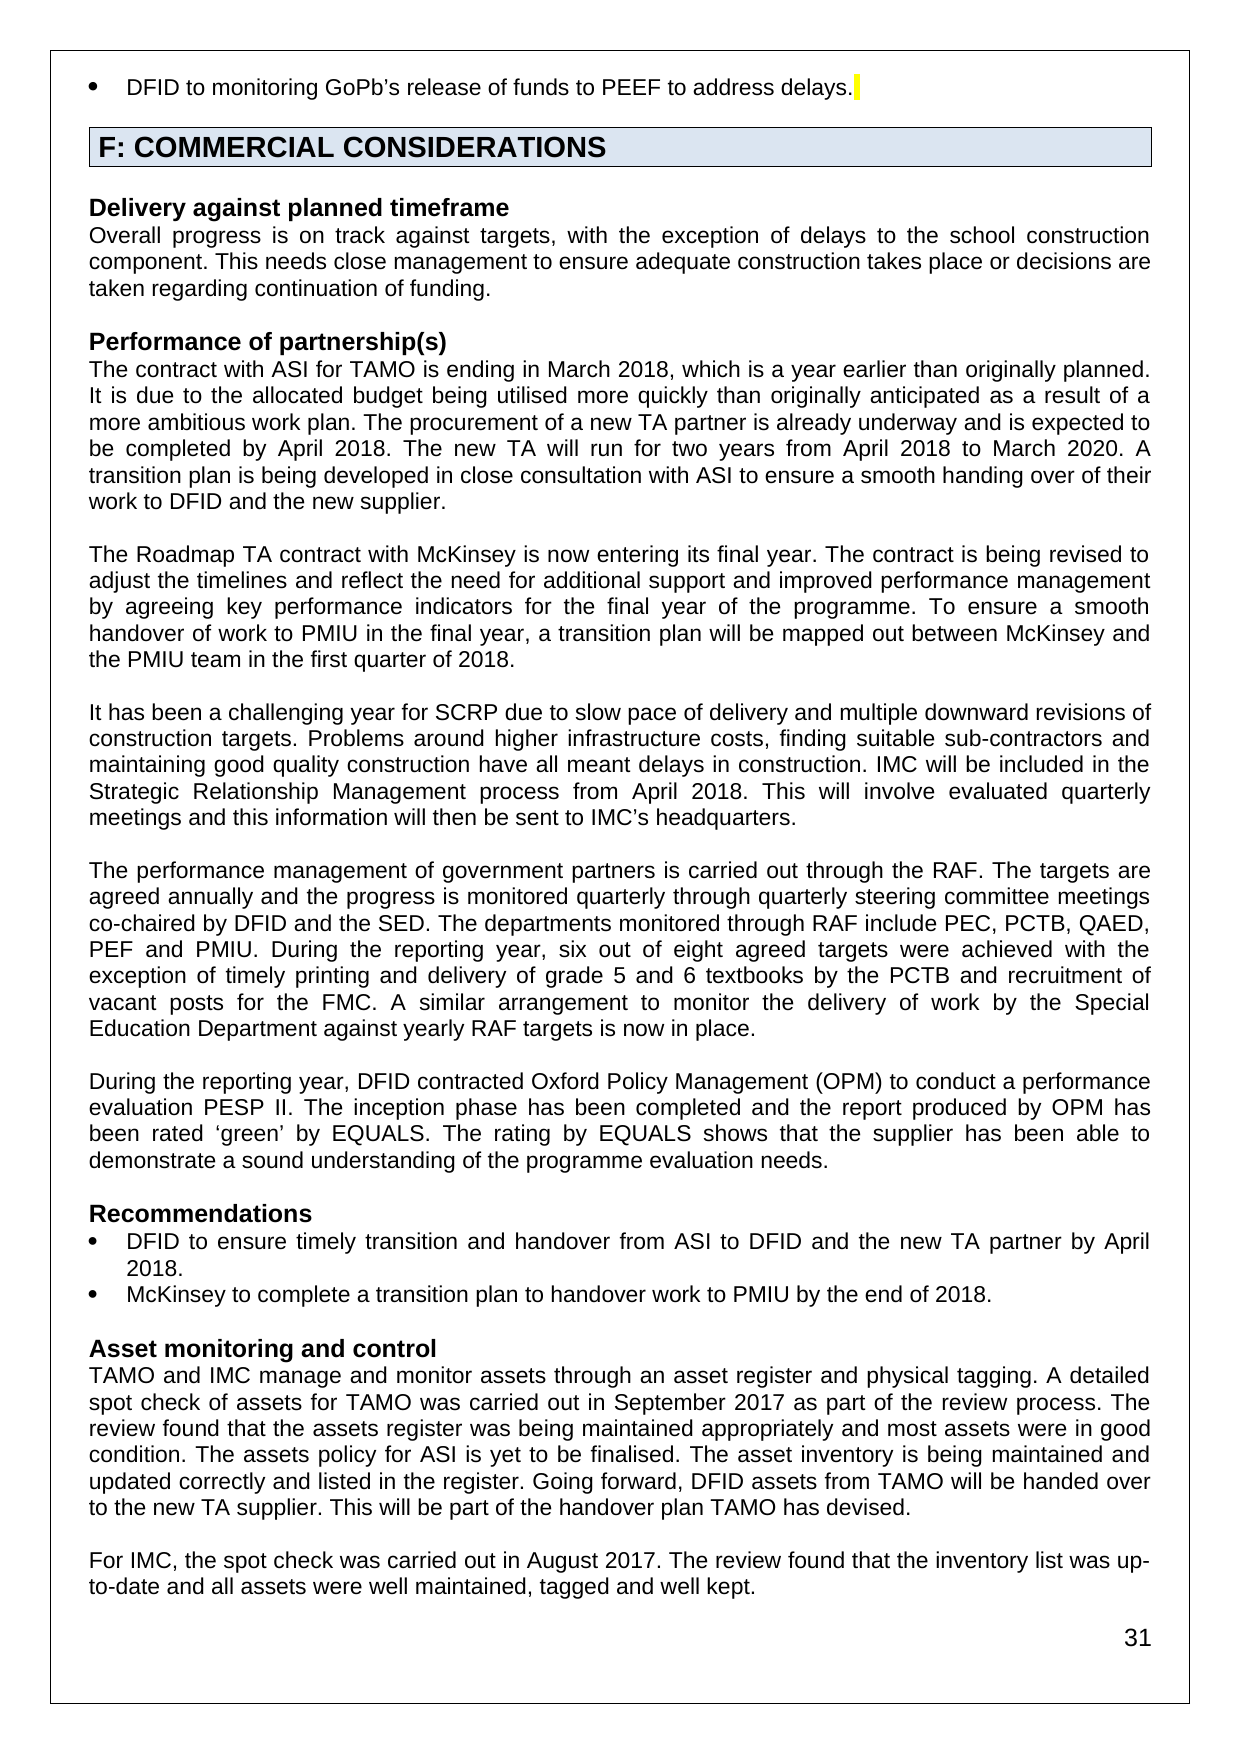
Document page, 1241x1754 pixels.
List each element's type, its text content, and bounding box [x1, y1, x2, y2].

list McKinsey to complete a transition plan to handover work to PMIU by the end of 2018. [89, 1281, 1152, 1307]
list DFID to ensure timely transition and handover from ASI to DFID and the new TA partner by April 2018. [89, 1228, 1152, 1281]
text Overall progress is on track against targets, with the exception of delays to the school construction component. This needs close management to ensure adequate construction takes place or decisions are taken regarding continuation of funding. [89, 222, 1152, 301]
text The contract with ASI for TAMO is ending in March 2018, which is a year earlier than originally planned. It is due to the allocated budget being utilised more quickly than originally anticipated as a result of a more ambitious work plan. The procurement of a new TA partner is already underway and is expected to be completed by April 2018. The new TA will run for two years from April 2018 to March 2020. A transition plan is being developed in close consultation with ASI to ensure a smooth handing over of their work to DFID and the new supplier. [89, 356, 1152, 514]
text F: COMMERCIAL CONSIDERATIONS [90, 128, 1151, 166]
text It has been a challenging year for SCRP due to slow pace of delivery and multiple downward revisions of construction targets. Problems around higher infrastructure costs, finding suitable sub-contractors and maintaining good quality construction have all meant delays in construction. IMC will be included in the Strategic Relationship Management process from April 2018. This will involve evaluated quarterly meetings and this information will then be sent to IMC’s headquarters. [89, 699, 1152, 831]
text TAMO and IMC manage and monitor assets through an asset register and physical tagging. A detailed spot check of assets for TAMO was carried out in September 2017 as part of the review process. The review found that the assets register was being maintained appropriately and most assets were in good condition. The assets policy for ASI is yet to be finalised. The asset inventory is being maintained and updated correctly and listed in the register. Going forward, DFID assets from TAMO will be handed over to the new TA supplier. This will be part of the handover plan TAMO has devised. [89, 1362, 1152, 1521]
text The Roadmap TA contract with McKinsey is now entering its final year. The contract is being revised to adjust the timelines and reflect the need for additional support and improved performance management by agreeing key performance indicators for the final year of the programme. To ensure a smooth handover of work to PMIU in the final year, a transition plan will be mapped out between McKinsey and the PMIU team in the first quarter of 2018. [89, 541, 1152, 672]
text Asset monitoring and control [89, 1334, 1152, 1362]
text Performance of partnership(s) [89, 327, 1152, 356]
text The performance management of government partners is carried out through the RAF. The targets are agreed annually and the progress is monitored quarterly through quarterly steering committee meetings co-chaired by DFID and the SED. The departments monitored through RAF include PEC, PCTB, QAED, PEF and PMIU. During the reporting year, six out of eight agreed targets were achieved with the exception of timely printing and delivery of grade 5 and 6 textbooks by the PCTB and recruitment of vacant posts for the FMC. A similar arrangement to monitor the delivery of work by the Special Education Department against yearly RAF targets is now in place. [89, 857, 1152, 1041]
text During the reporting year, DFID contracted Oxford Policy Management (OPM) to conduct a performance evaluation PESP II. The inception phase has been completed and the report produced by OPM has been rated ‘green’ by EQUALS. The rating by EQUALS shows that the supplier has been able to demonstrate a sound understanding of the programme evaluation needs. [89, 1068, 1152, 1173]
text For IMC, the spot check was carried out in August 2017. The review found that the inventory list was up-to-date and all assets were well maintained, tagged and well kept. [89, 1547, 1152, 1599]
text Delivery against planned timeframe [89, 193, 1152, 222]
text Recommendations [89, 1199, 1152, 1228]
list DFID to monitoring GoPb’s release of funds to PEEF to address delays. [89, 74, 1152, 101]
